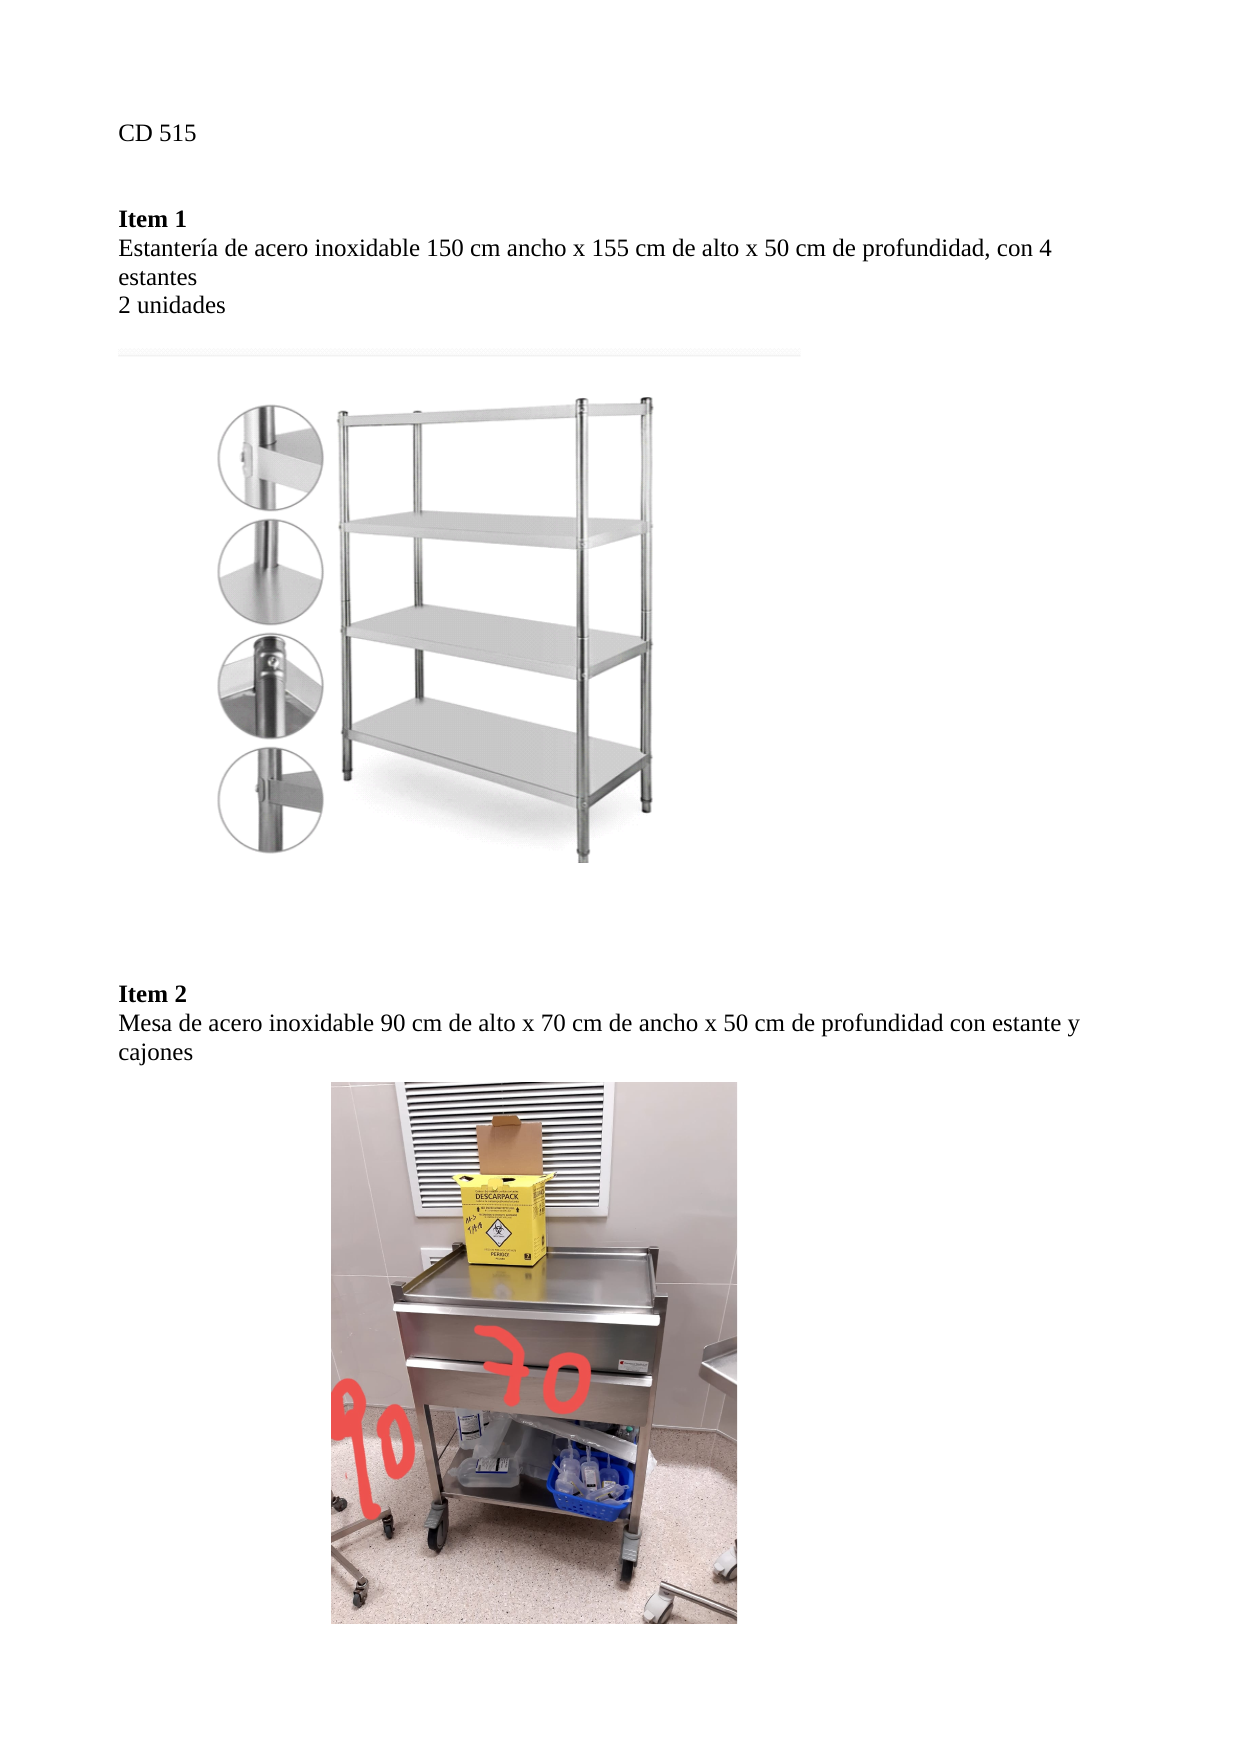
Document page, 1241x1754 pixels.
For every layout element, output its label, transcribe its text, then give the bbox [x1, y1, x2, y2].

text Item 2 [118, 979, 1122, 1008]
text Item 1 [118, 204, 1122, 233]
picture [331, 1082, 738, 1624]
text Estantería de acero inoxidable 150 cm ancho x 155 cm de alto x 50 cm de profundidad, con 4 estantes [118, 233, 1122, 291]
text Mesa de acero inoxidable 90 cm de alto x 70 cm de ancho x 50 cm de profundidad con estante y cajones [118, 1008, 1122, 1065]
text CD 515 [118, 118, 1122, 147]
text 2 unidades [118, 291, 1122, 319]
